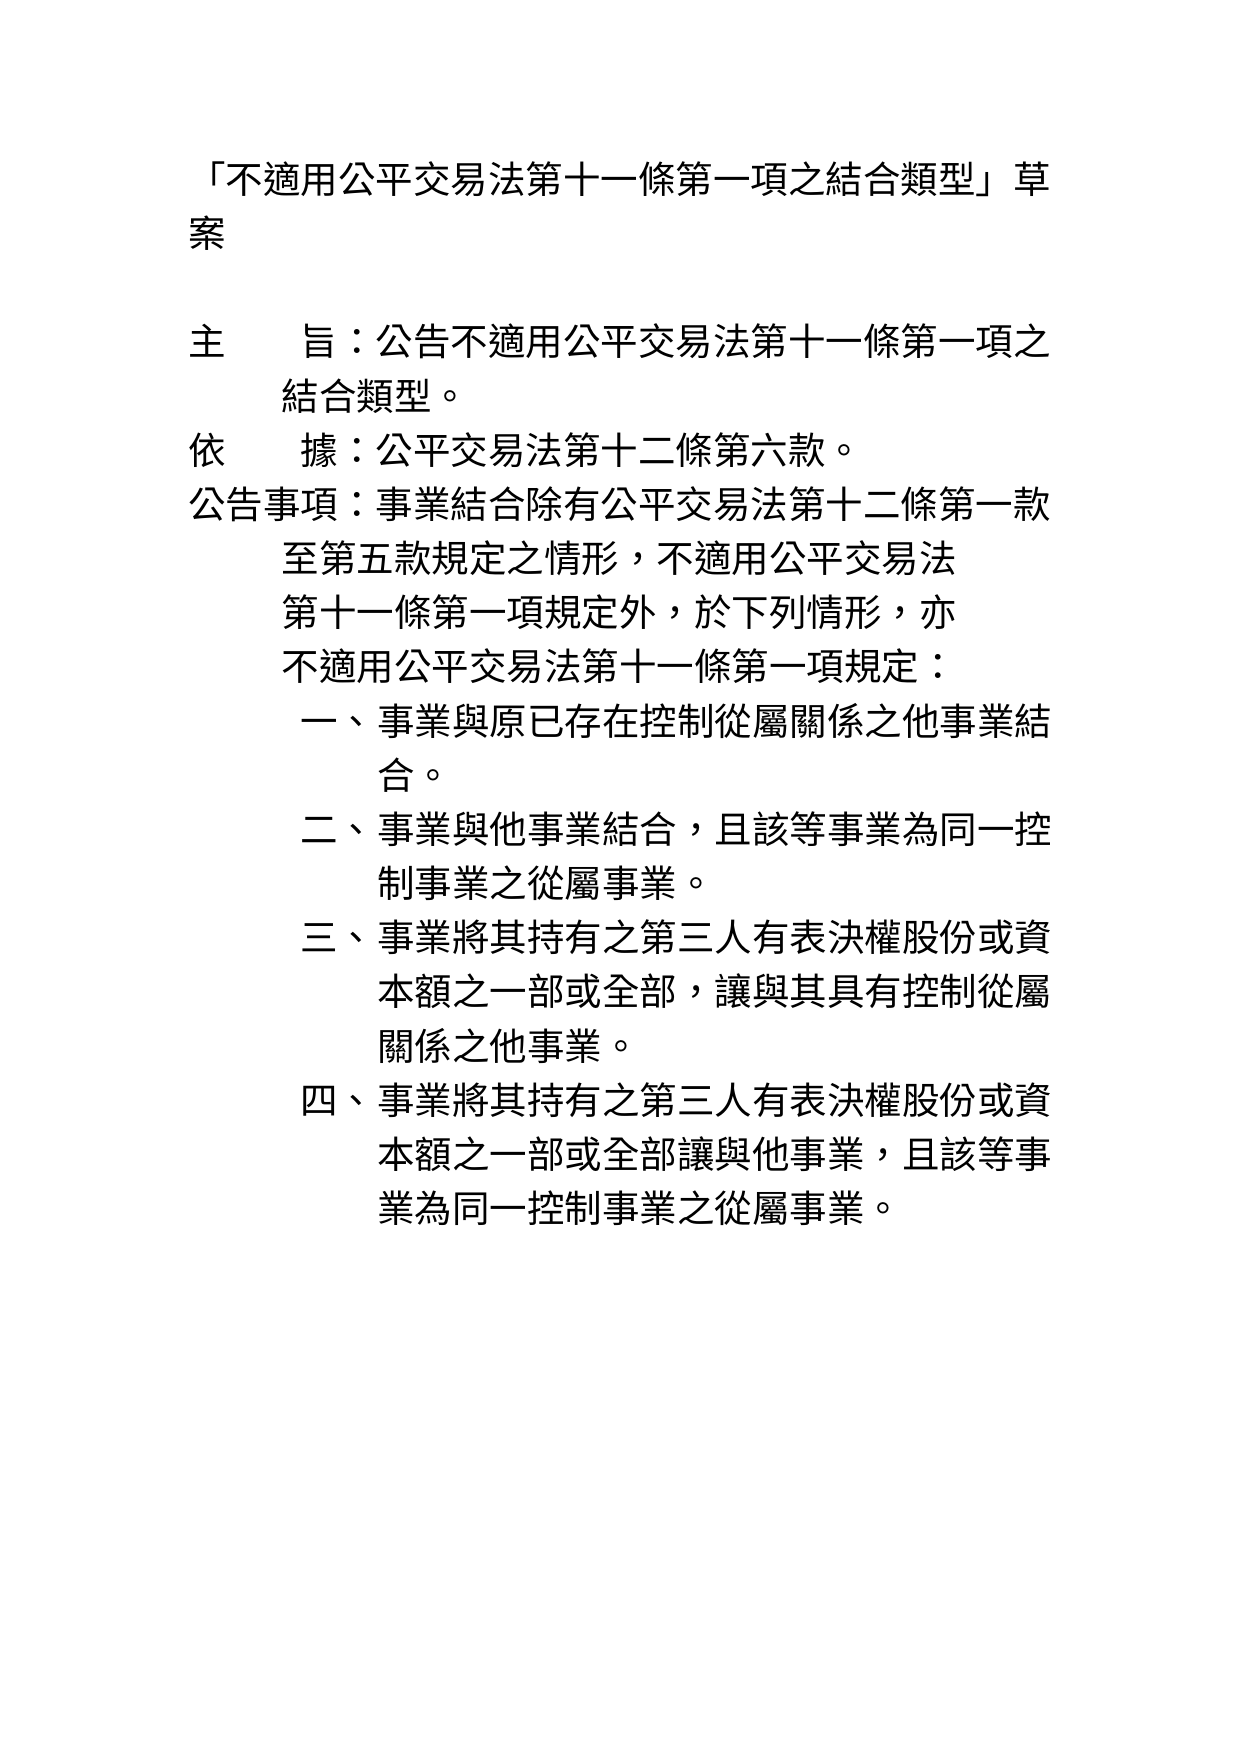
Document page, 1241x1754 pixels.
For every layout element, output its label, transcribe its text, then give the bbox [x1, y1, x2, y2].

text 第十一條第一項規定外，於下列情形，亦 [188, 583, 1052, 637]
text 公告事項：事業結合除有公平交易法第十二條第一款 [188, 475, 1052, 529]
list 事業與原已存在控制從屬關係之他事業結合。 [300, 692, 1052, 800]
list 事業將其持有之第三人有表決權股份或資本額之一部或全部，讓與其具有控制從屬關係之他事業。 [300, 908, 1052, 1071]
text 依 據：公平交易法第十二條第六款。 [188, 421, 1052, 475]
text 結合類型。 [188, 367, 1052, 421]
text 「不適用公平交易法第十一條第一項之結合類型」草案 [188, 150, 1052, 258]
text 至第五款規定之情形，不適用公平交易法 [188, 529, 1052, 583]
list 事業將其持有之第三人有表決權股份或資本額之一部或全部讓與他事業，且該等事業為同一控制事業之從屬事業。 [300, 1071, 1052, 1233]
text 主 旨：公告不適用公平交易法第十一條第一項之 [188, 312, 1052, 367]
text 不適用公平交易法第十一條第一項規定： [188, 637, 1052, 692]
list 事業與他事業結合，且該等事業為同一控制事業之從屬事業。 [300, 800, 1052, 908]
